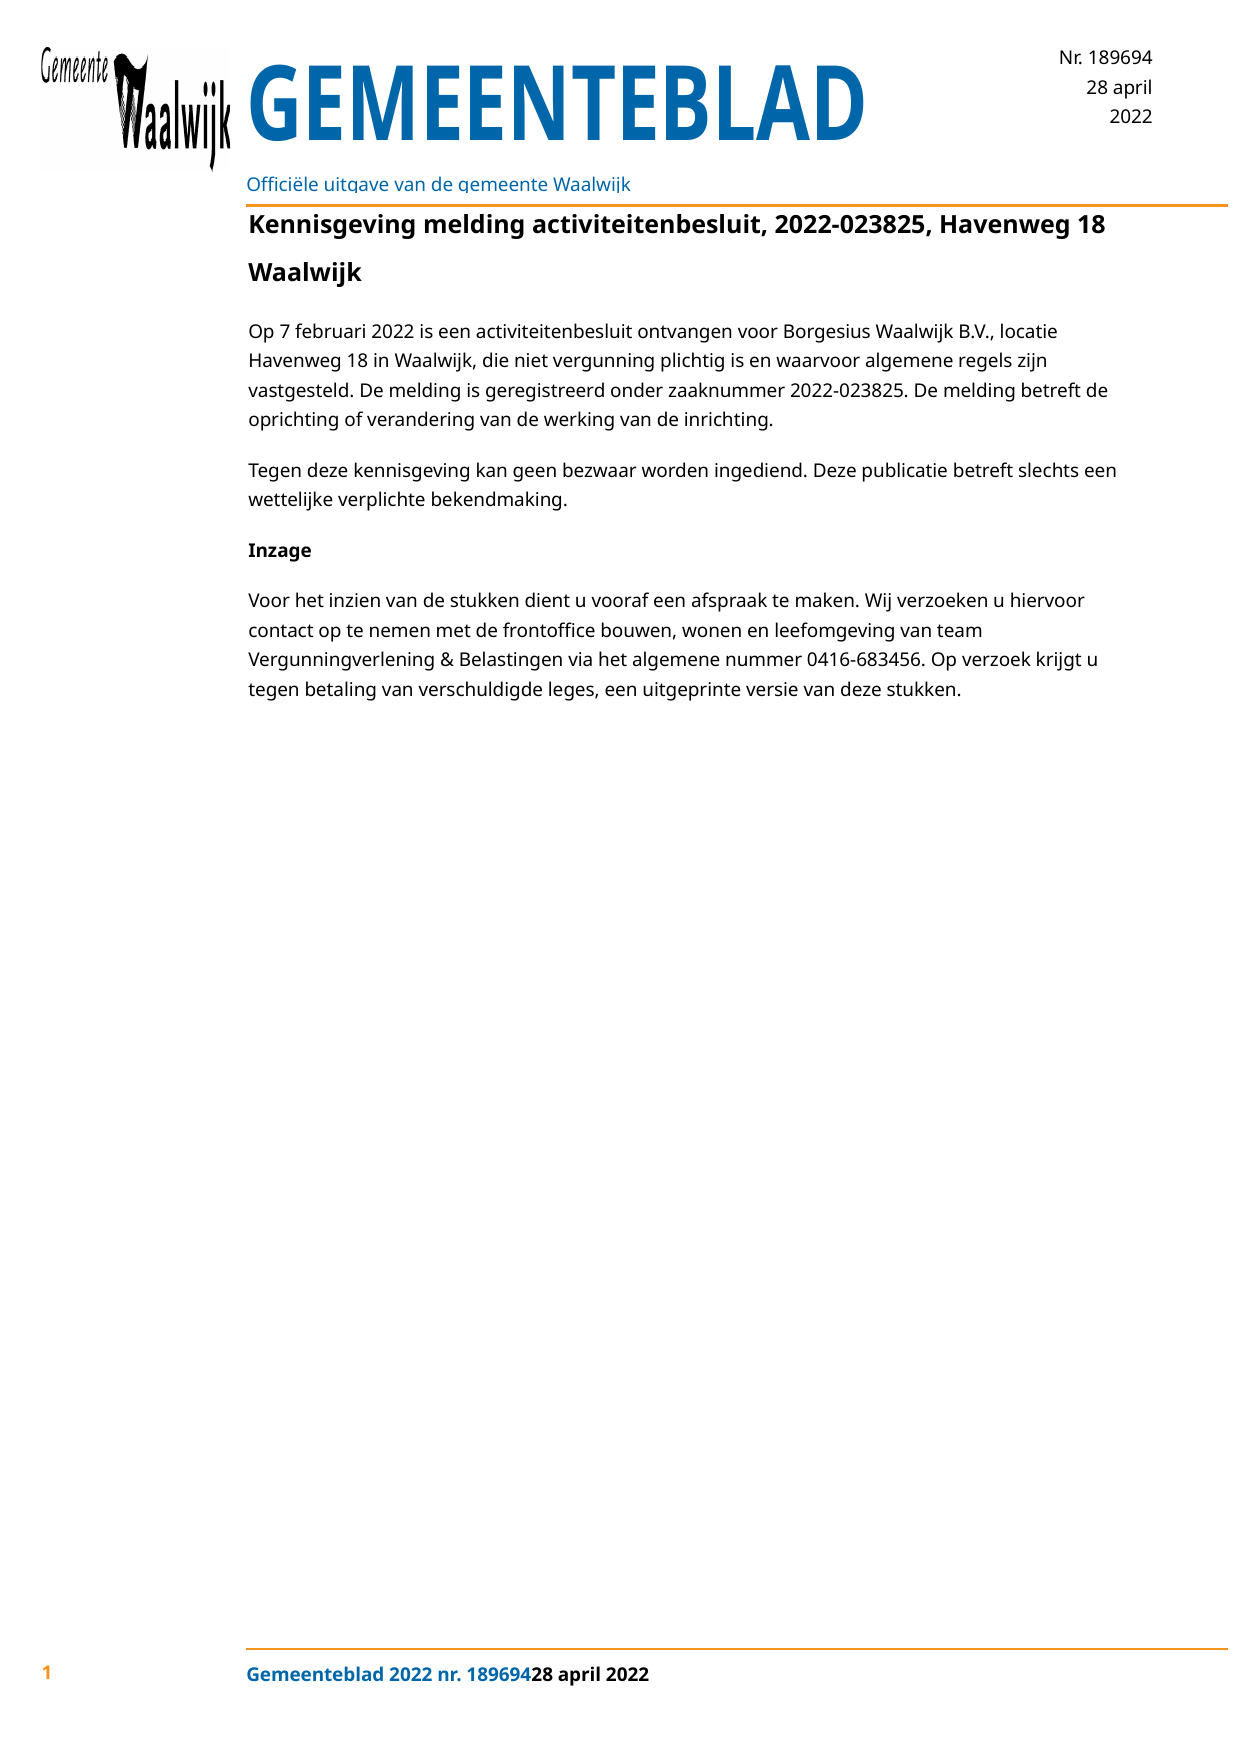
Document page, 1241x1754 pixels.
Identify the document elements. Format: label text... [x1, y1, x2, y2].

text Op 7 februari 2022 is een activiteitenbesluit ontvangen voor Borgesius Waalwijk B.V., locatie Havenweg 18 in Waalwijk, die niet vergunning plichtig is en waarvoor algemene regels zijn vastgesteld. De melding is geregistreerd onder zaaknummer 2022-023825. De melding betreft de oprichting of verandering van de werking van de inrich­ting. [248, 318, 1152, 432]
text Voor het inzien van de stukken dient u vooraf een afspraak te maken. Wij verzoeken u hiervoor contact op te nemen met de frontoffice bouwen, wonen en leefomgeving van team Vergunningverlening & Belastingen via het algemene nummer 0416-683456. Op verzoek krijgt u tegen betaling van verschuldigde leges, een uitgeprinte versie van deze stukken. [248, 587, 1152, 702]
text Kennisgeving melding activiteitenbesluit, 2022-023825, Havenweg 18 Waalwijk [248, 207, 1152, 288]
text Tegen deze kennisgeving kan geen bezwaar worden ingediend. Deze publicatie betreft slechts een wettelijke verplichte bekendmaking. [248, 457, 1152, 512]
text Inzage [248, 537, 1152, 563]
picture [41, 47, 231, 172]
